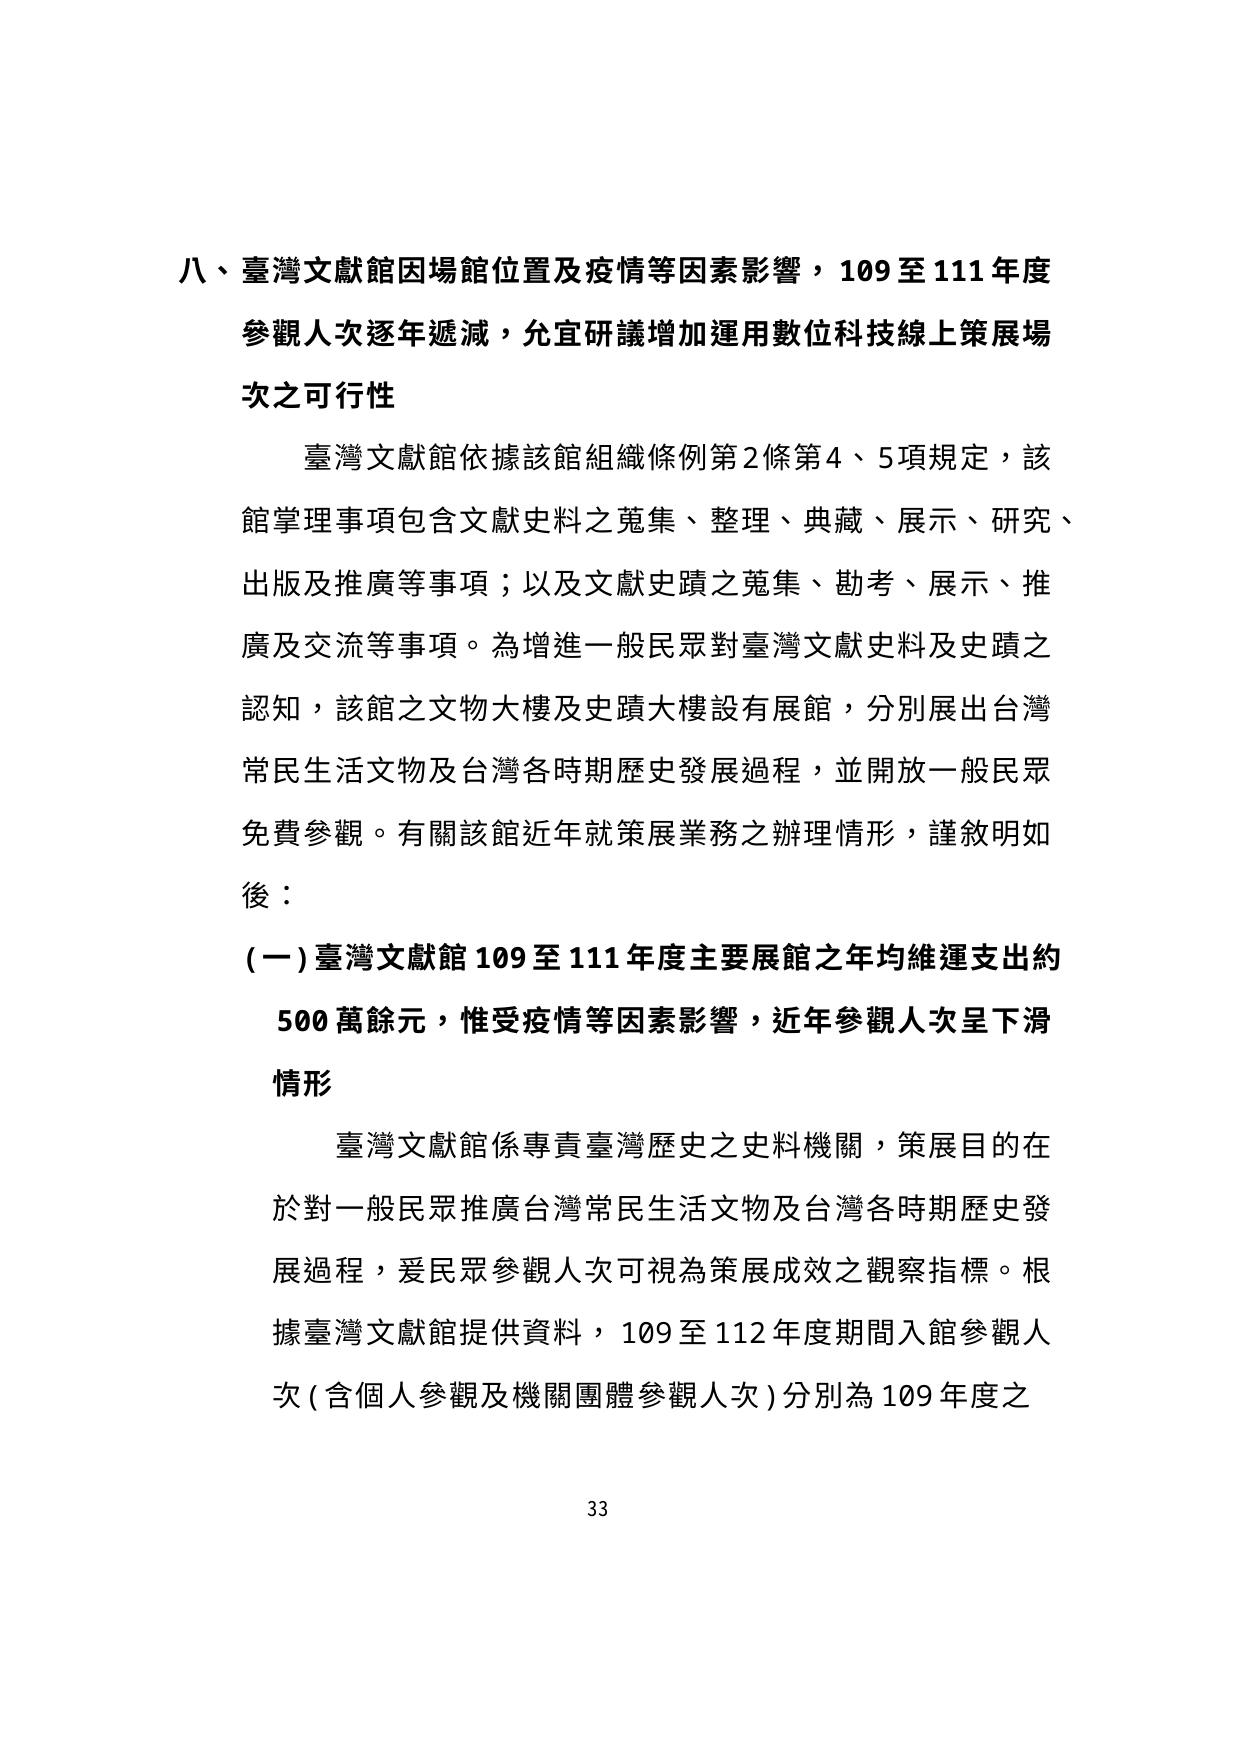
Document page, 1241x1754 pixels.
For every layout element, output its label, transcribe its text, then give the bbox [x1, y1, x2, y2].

text 八、臺灣文獻館因場館位置及疫情等因素影響，109至111年度參觀人次逐年遞減，允宜研議增加運用數位科技線上策展場次之可行性 [177, 227, 1063, 415]
text 臺灣文獻館依據該館組織條例第2條第4、5項規定，該館掌理事項包含文獻史料之蒐集、整理、典藏、展示、研究、出版及推廣等事項；以及文獻史蹟之蒐集、勘考、展示、推廣及交流等事項。為增進一般民眾對臺灣文獻史料及史蹟之認知，該館之文物大樓及史蹟大樓設有展館，分別展出台灣常民生活文物及台灣各時期歷史發展過程，並開放一般民眾免費參觀。有關該館近年就策展業務之辦理情形，謹敘明如後： [236, 415, 1063, 915]
text 臺灣文獻館係專責臺灣歷史之史料機關，策展目的在於對一般民眾推廣台灣常民生活文物及台灣各時期歷史發展過程，爰民眾參觀人次可視為策展成效之觀察指標。根據臺灣文獻館提供資料，109至112年度期間入館參觀人次(含個人參觀及機關團體參觀人次)分別為109年度之19萬2,903人次、110年度之13萬3,664人次、111年度之12萬5,065人次、112年度(至8月底止)之8萬7,459人次(詳表1），呈逐年遞減趨勢，據臺灣文獻館說明，該館位處南投中興新村，自開館以來，隨著精省政策之實施，中興新村僅剩少數政府機關，往來人潮不再，且地理位置偏處中部，無臺鐵及高鐵經過，公路客運大眾運輸班次減少，交通不便，加上附近無熱門或新興景點串聯，近年又因疫情影響，致參觀人次減少。 [266, 1102, 1063, 1415]
text (一)臺灣文獻館109至111年度主要展館之年均維運支出約500萬餘元，惟受疫情等因素影響，近年參觀人次呈下滑情形 [236, 915, 1063, 1102]
